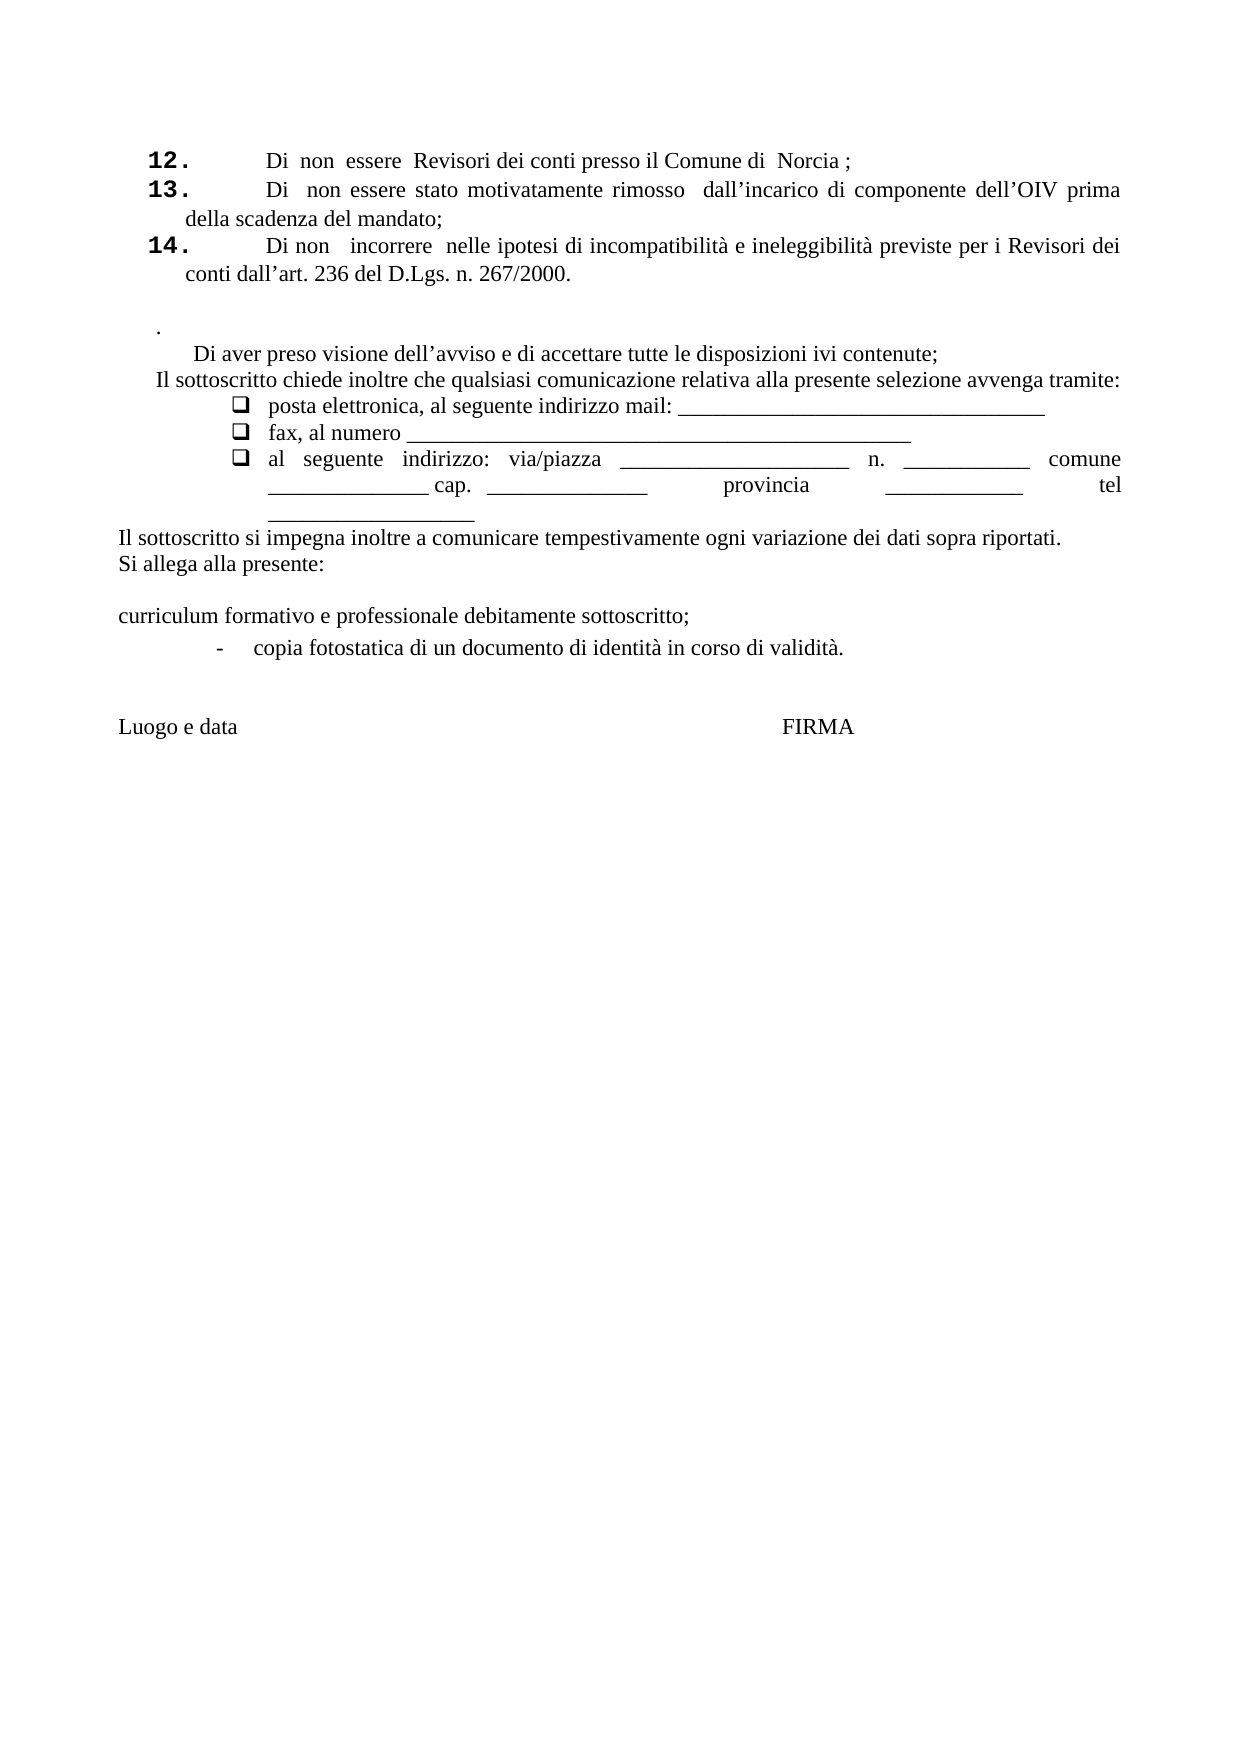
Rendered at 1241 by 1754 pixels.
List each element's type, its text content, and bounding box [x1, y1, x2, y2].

list Di non incorrere nelle ipotesi di incompatibilità e ineleggibilità previste per i Revisori dei conti dall’art. 236 del D.Lgs. n. 267/2000. [148, 232, 1122, 287]
text Luogo e data FIRMA [118, 713, 1122, 740]
text . [156, 313, 1122, 339]
list copia fotostatica di un documento di identità in corso di validità. [216, 634, 1122, 661]
text Si allega alla presente: [118, 550, 1122, 577]
text Di aver preso visione dell’avviso e di accettare tutte le disposizioni ivi contenute; [193, 339, 1122, 366]
list posta elettronica, al seguente indirizzo mail: ________________________________ [231, 392, 1122, 419]
list Di non essere stato motivatamente rimosso dall’incarico di componente dell’OIV prima della scadenza del mandato; [148, 176, 1122, 232]
list Di non essere Revisori dei conti presso il Comune di Norcia ; [148, 148, 1122, 176]
list al seguente indirizzo: via/piazza ____________________ n. ___________ comune ______________ cap. ______________ provincia ____________ tel __________________ [231, 445, 1122, 524]
list fax, al numero ____________________________________________ [231, 419, 1122, 445]
text Il sottoscritto si impegna inoltre a comunicare tempestivamente ogni variazione dei dati sopra riportati. [118, 524, 1122, 550]
subtitle curriculum formativo e professionale debitamente sottoscritto; [118, 602, 1122, 628]
text Il sottoscritto chiede inoltre che qualsiasi comunicazione relativa alla presente selezione avvenga tramite: [156, 366, 1122, 392]
